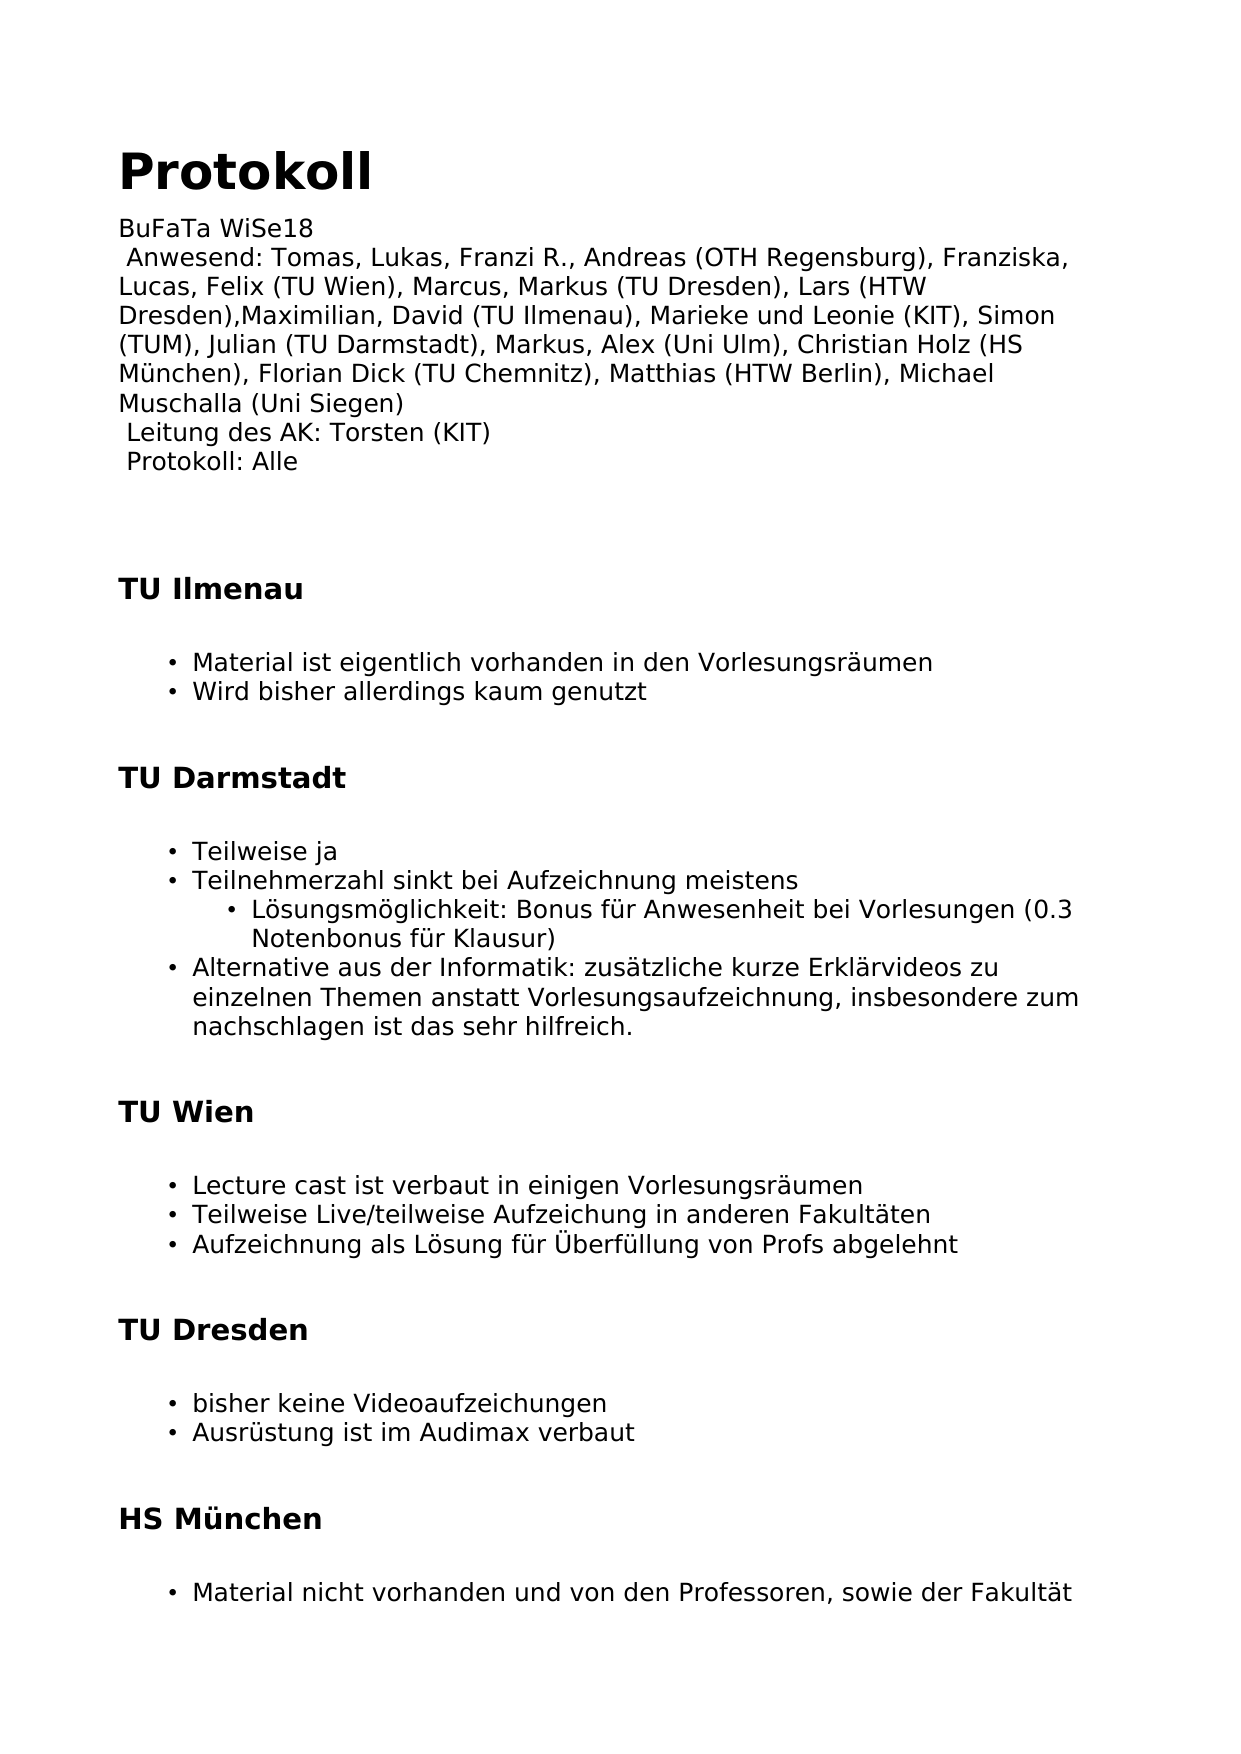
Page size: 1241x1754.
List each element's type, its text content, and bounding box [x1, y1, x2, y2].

subtitle Protokoll [118, 143, 1122, 201]
list Teilweise Live/teilweise Aufzeichung in anderen Fakultäten [177, 1201, 1122, 1230]
subtitle HS München [118, 1502, 1122, 1536]
subtitle TU Dresden [118, 1313, 1122, 1347]
subtitle TU Ilmenau [118, 572, 1122, 606]
list Lösungsmöglichkeit: Bonus für Anwesenheit bei Vorlesungen (0.3 Notenbonus für Klausur) [236, 895, 1122, 953]
list Wird bisher allerdings kaum genutzt [177, 677, 1122, 706]
list Aufzeichnung als Lösung für Überfüllung von Profs abgelehnt [177, 1230, 1122, 1259]
list Lecture cast ist verbaut in einigen Vorlesungsräumen [177, 1171, 1122, 1201]
text BuFaTa WiSe18 Anwesend: Tomas, Lukas, Franzi R., Andreas (OTH Regensburg), Franziska, Lucas, Felix (TU Wien), Marcus, Markus (TU Dresden), Lars (HTW Dresden),Maximilian, David (TU Ilmenau), Marieke und Leonie (KIT), Simon (TUM), Julian (TU Darmstadt), Markus, Alex (Uni Ulm), Christian Holz (HS München), Florian Dick (TU Chemnitz), Matthias (HTW Berlin), Michael Muschalla (Uni Siegen) Leitung des AK: Torsten (KIT) Protokoll: Alle [118, 214, 1122, 535]
list Material nicht vorhanden und von den Professoren, sowie der Fakultät [177, 1578, 1122, 1607]
list Alternative aus der Informatik: zusätzliche kurze Erklärvideos zu einzelnen Themen anstatt Vorlesungsaufzeichnung, insbesondere zum nachschlagen ist das sehr hilfreich. [177, 953, 1122, 1041]
subtitle TU Darmstadt [118, 761, 1122, 795]
list Material ist eigentlich vorhanden in den Vorlesungsräumen [177, 648, 1122, 677]
list Teilweise ja [177, 837, 1122, 866]
list Ausrüstung ist im Audimax verbaut [177, 1418, 1122, 1448]
list Teilnehmerzahl sinkt bei Aufzeichnung meistens [177, 866, 1122, 895]
list bisher keine Videoaufzeichungen [177, 1389, 1122, 1418]
subtitle TU Wien [118, 1096, 1122, 1129]
